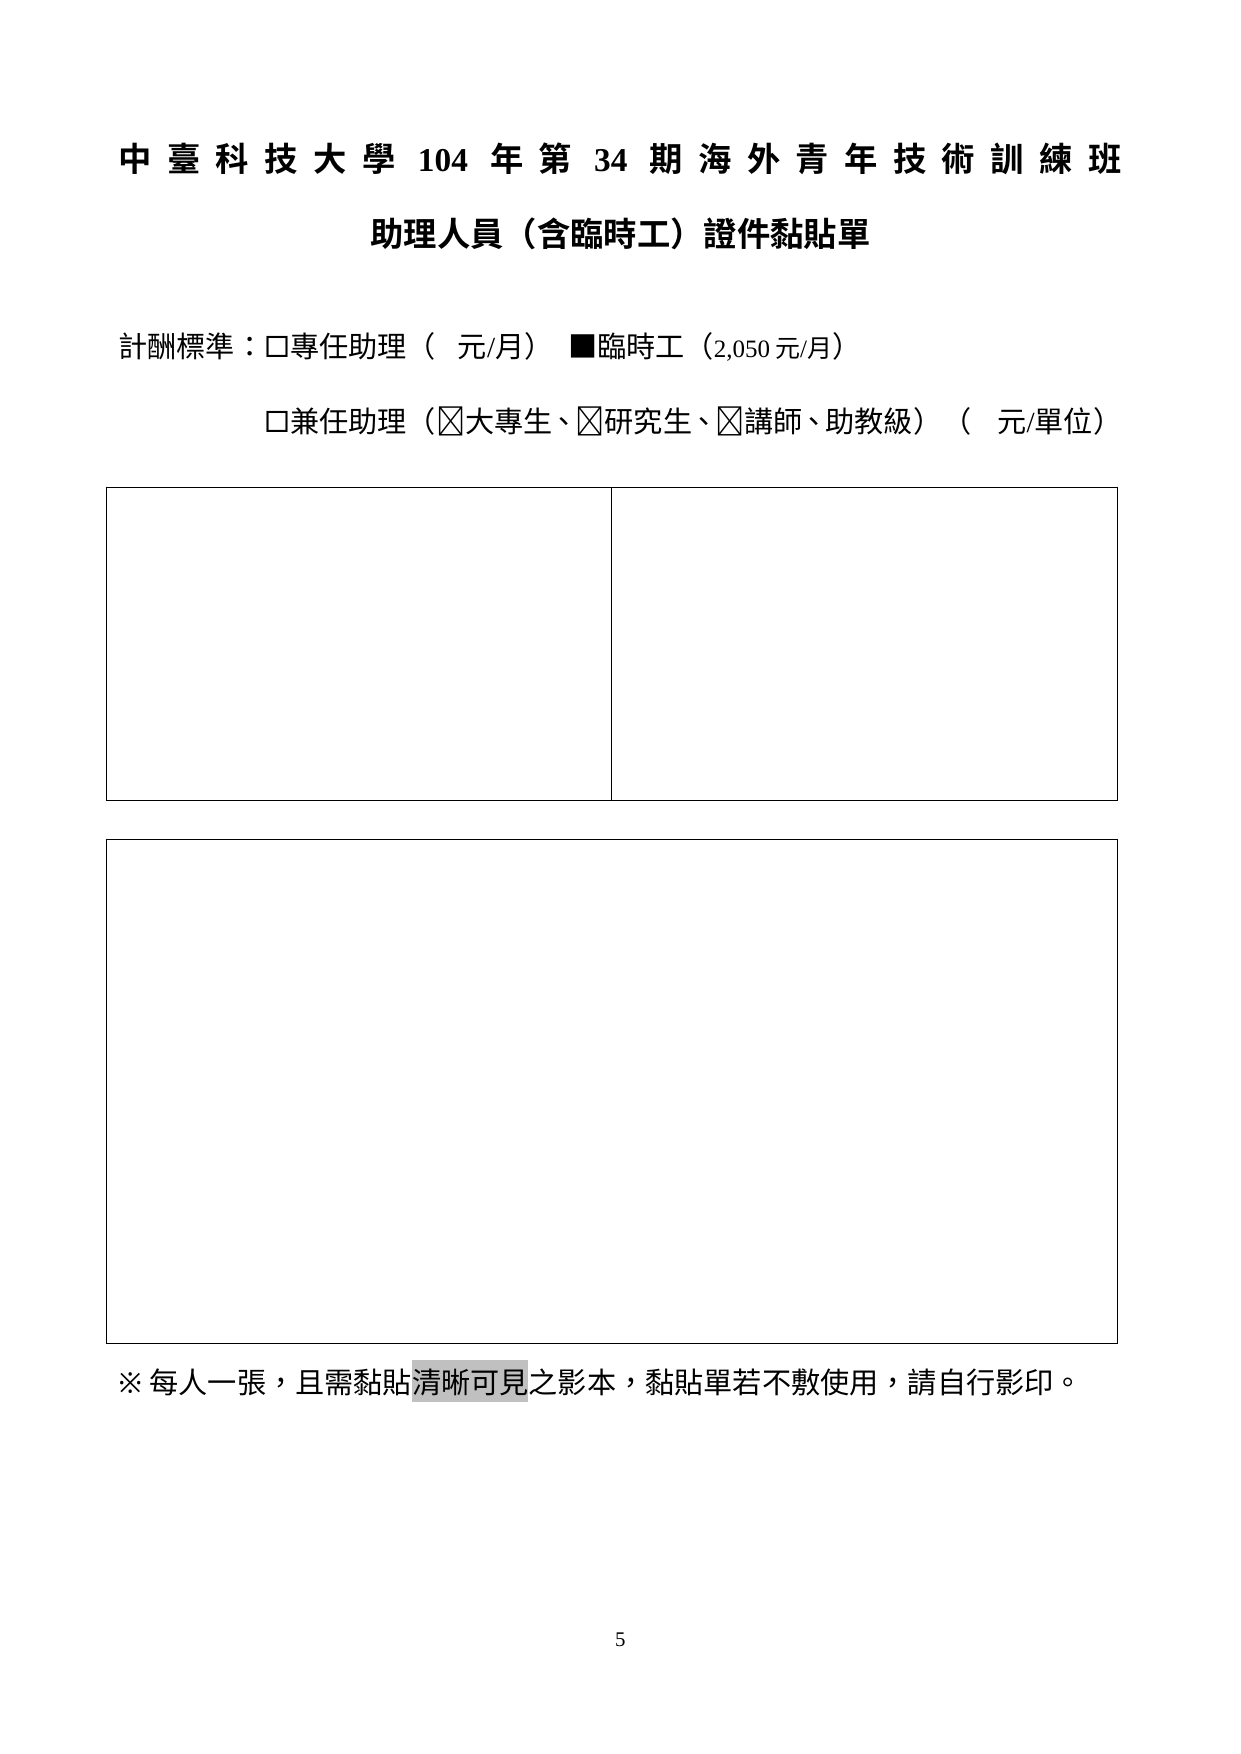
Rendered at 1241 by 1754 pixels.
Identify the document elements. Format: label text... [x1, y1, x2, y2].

table_header [107, 488, 611, 800]
text 兼任助理（大專生、研究生、講師、助教級）（ 元/單位） [118, 382, 1122, 457]
text ※ 每人一張，且需黏貼清晰可見之影本，黏貼單若不敷使用，請自行影印。 [118, 1344, 1122, 1419]
text 中臺科技大學104年第34期海外青年技術訓練班 [118, 120, 1122, 195]
table_header [107, 840, 1117, 1343]
table_header [612, 488, 1117, 800]
text 助理人員（含臨時工）證件黏貼單 [118, 195, 1122, 270]
text 計酬標準：專任助理（ 元/月） ■臨時工（2,050元/月） [118, 307, 1122, 382]
